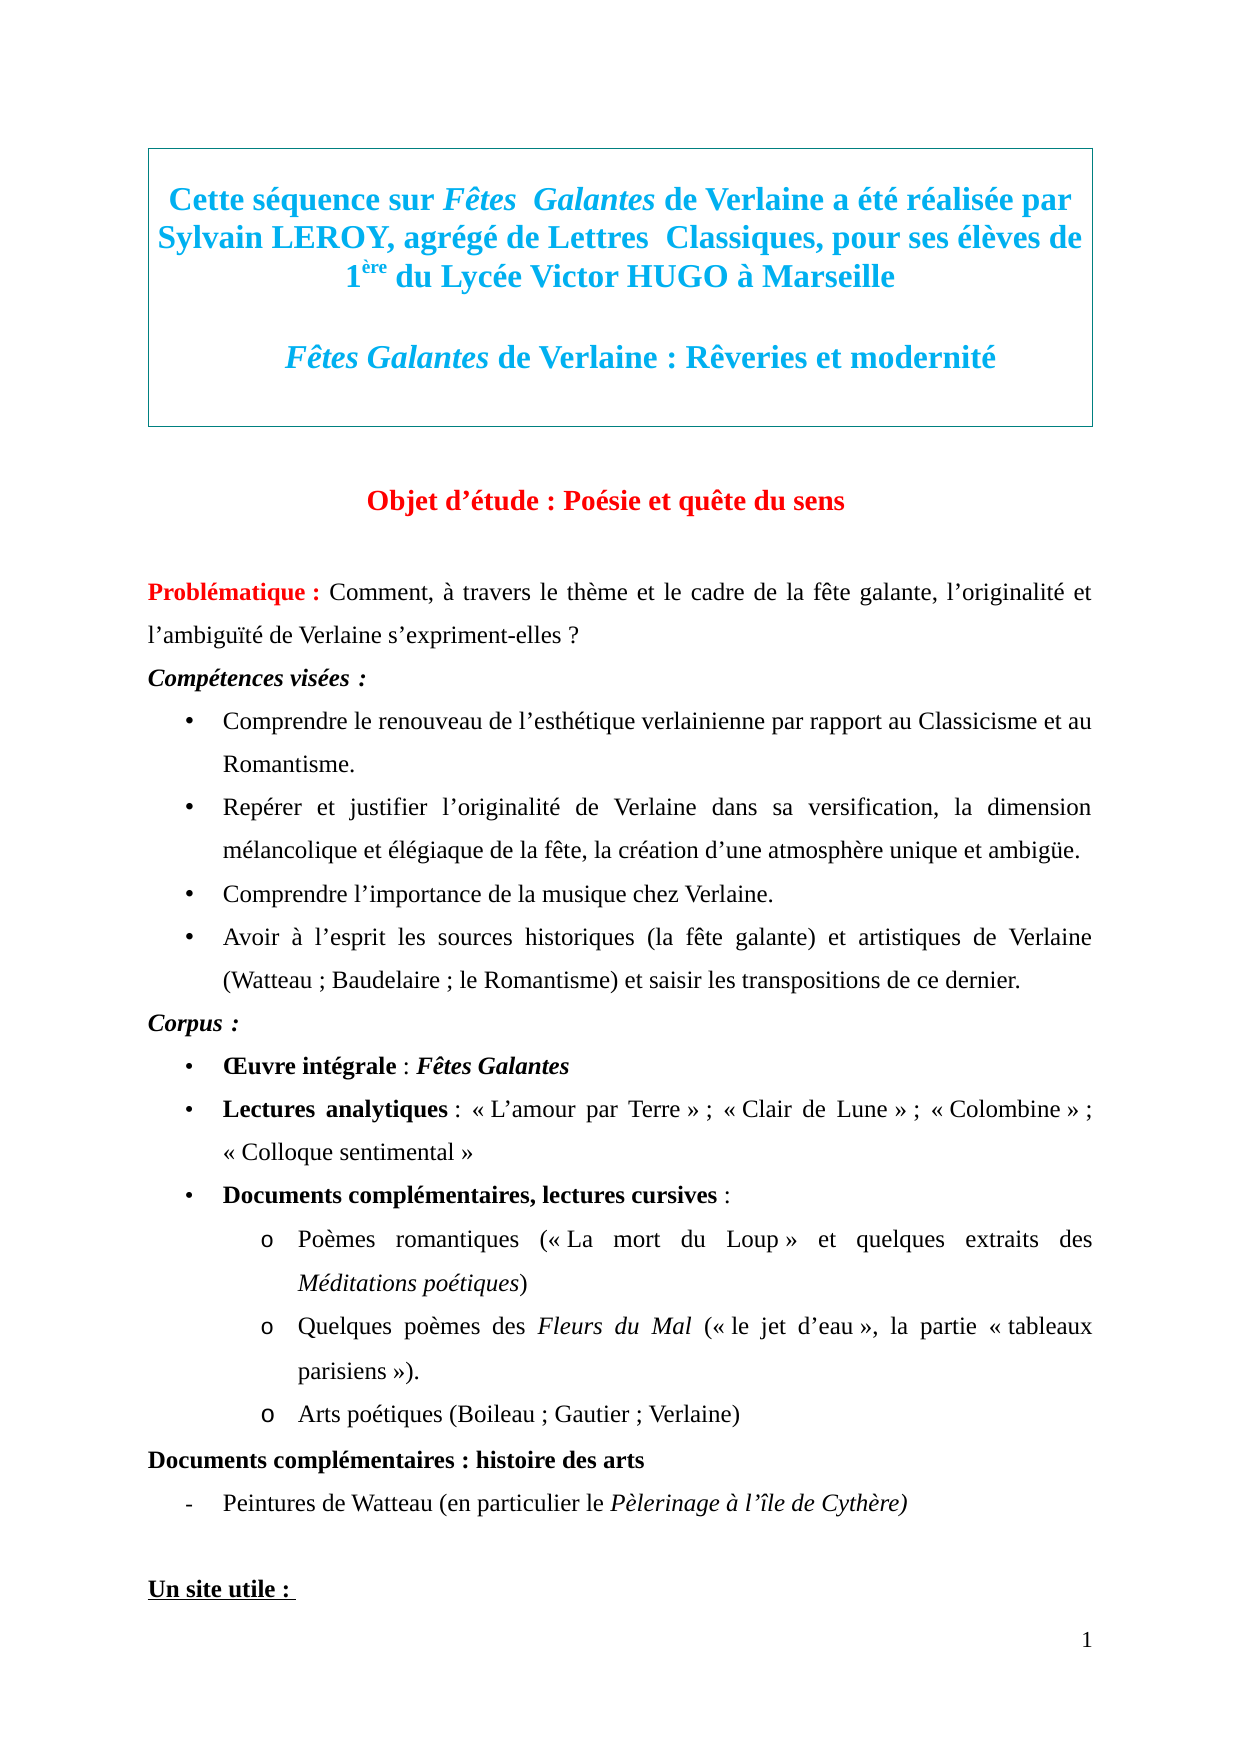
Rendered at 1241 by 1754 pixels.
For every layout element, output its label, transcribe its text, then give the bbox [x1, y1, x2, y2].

list Documents complémentaires, lectures cursives : [185, 1181, 1093, 1209]
text Un site utile : [148, 1574, 1093, 1602]
list Lectures analytiques : « L’amour par Terre » ; « Clair de Lune » ; « Colombine » ; « Colloque sentimental » [185, 1094, 1093, 1166]
list Œuvre intégrale : Fêtes Galantes [185, 1051, 1093, 1080]
text Compétences visées : [148, 663, 1093, 692]
list Comprendre le renouveau de l’esthétique verlainienne par rapport au Classicisme et au Romantisme. [185, 706, 1093, 778]
text Documents complémentaires : histoire des arts [148, 1445, 1093, 1474]
list Quelques poèmes des Fleurs du Mal (« le jet d’eau », la partie « tableaux parisiens »). [260, 1311, 1093, 1385]
text Objet d’étude : Poésie et quête du sens [148, 483, 1093, 517]
list Poèmes romantiques (« La mort du Loup » et quelques extraits des Méditations poétiques) [260, 1224, 1093, 1297]
list Avoir à l’esprit les sources historiques (la fête galante) et artistiques de Verlaine (Watteau ; Baudelaire ; le Romantisme) et saisir les transpositions de ce dernier. [185, 922, 1093, 994]
text Fêtes Galantes de Verlaine : Rêveries et modernité [149, 334, 1092, 376]
text Corpus : [148, 1008, 1093, 1037]
text Cette séquence sur Fêtes Galantes de Verlaine a été réalisée par Sylvain LEROY, agrégé de Lettres Classiques, pour ses élèves de 1ère du Lycée Victor HUGO à Marseille [149, 176, 1092, 294]
list Peintures de Watteau (en particulier le Pèlerinage à l’île de Cythère) [185, 1488, 1093, 1517]
text Problématique : Comment, à travers le thème et le cadre de la fête galante, l’originalité et l’ambiguïté de Verlaine s’expriment-elles ? [148, 577, 1093, 649]
list Arts poétiques (Boileau ; Gautier ; Verlaine) [260, 1399, 1093, 1430]
list Repérer et justifier l’originalité de Verlaine dans sa versification, la dimension mélancolique et élégiaque de la fête, la création d’une atmosphère unique et ambigüe. [185, 792, 1093, 864]
list Comprendre l’importance de la musique chez Verlaine. [185, 879, 1093, 907]
